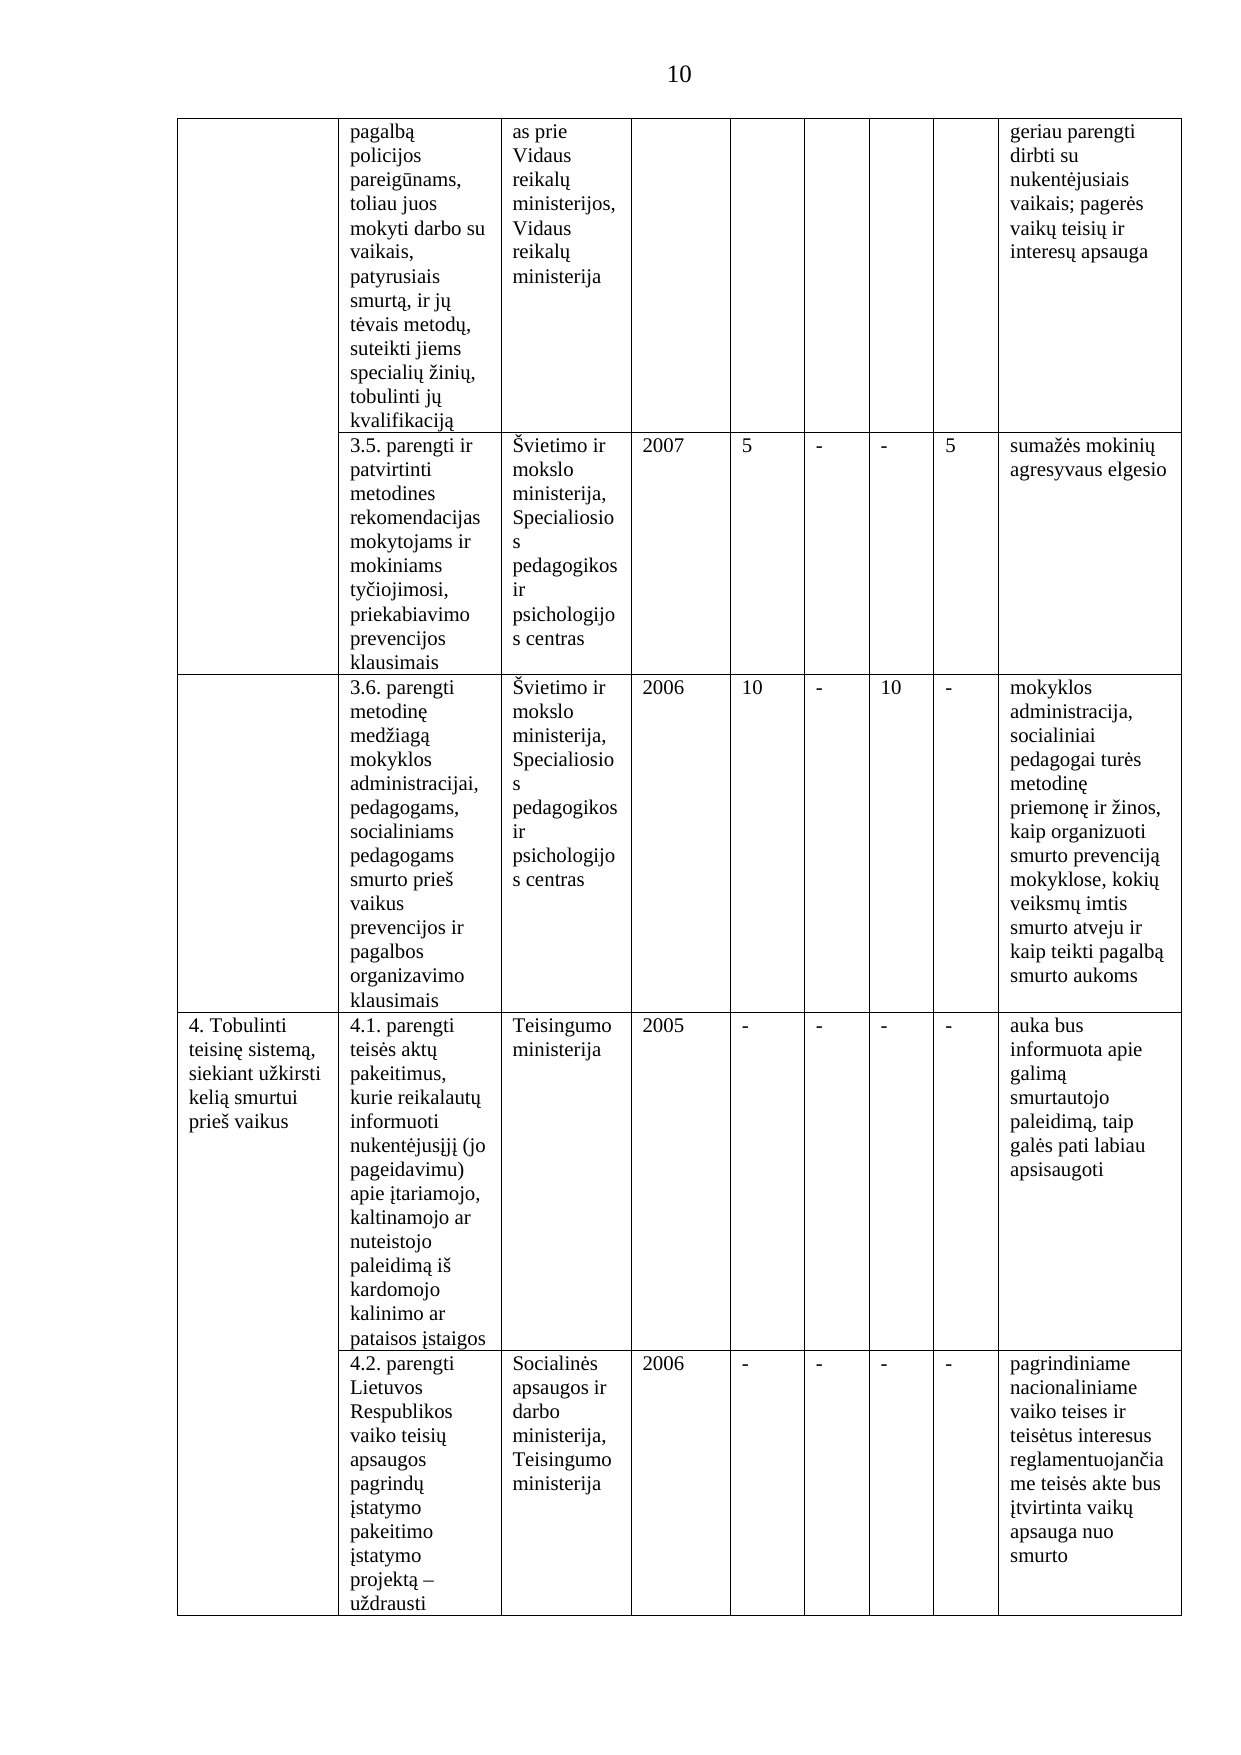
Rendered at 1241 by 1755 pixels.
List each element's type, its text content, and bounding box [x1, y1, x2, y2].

table_cell 3.5. parengti ir patvirtinti metodines rekomendacijas mokytojams ir mokiniams tyčiojimosi, priekabiavimo prevencijos klausimais [339, 433, 501, 674]
table_cell Švietimo ir mokslo ministerija, Specialiosios pedagogikos ir psichologijos centras [502, 433, 631, 674]
table_cell [731, 119, 804, 432]
table_cell - [870, 1351, 933, 1615]
table_cell - [934, 675, 998, 1012]
table_cell geriau parengti dirbti su nukentėjusiais vaikais; pagerės vaikų teisių ir interesų apsauga [999, 119, 1181, 432]
table_cell auka bus informuota apie galimą smurtautojo paleidimą, taip galės pati labiau apsisaugoti [999, 1013, 1181, 1349]
table_cell 4.2. parengti Lietuvos Respublikos vaiko teisių apsaugos pagrindų įstatymo pakeitimo įstatymo projektą – uždrausti [339, 1351, 501, 1615]
table_cell sumažės mokinių agresyvaus elgesio [999, 433, 1181, 674]
table_cell [178, 675, 338, 1012]
table_cell 5 [934, 433, 998, 674]
table_cell - [805, 1351, 869, 1615]
table_cell - [731, 1351, 804, 1615]
table_cell as prie Vidaus reikalų ministerijos, Vidaus reikalų ministerija [502, 119, 631, 432]
table_cell 2006 [632, 675, 730, 1012]
table_cell - [805, 119, 869, 432]
table_cell pagrindiniame nacionaliniame vaiko teises ir teisėtus interesus reglamentuojančiame teisės akte bus įtvirtinta vaikų apsauga nuo smurto [999, 1351, 1181, 1615]
table_cell 2005 [632, 1013, 730, 1349]
table_cell - [805, 1013, 869, 1349]
table_cell - [934, 1013, 998, 1349]
table_cell - [805, 433, 869, 674]
table_cell [934, 119, 998, 432]
table_cell 10 [870, 675, 933, 1012]
table_cell 2007 [632, 433, 730, 674]
table_cell pagalbą policijos pareigūnams, toliau juos mokyti darbo su vaikais, patyrusiais smurtą, ir jų tėvais metodų, suteikti jiems specialių žinių, tobulinti jų kvalifikaciją [339, 119, 501, 432]
table_cell 2006 [632, 1351, 730, 1615]
table_cell Teisingumo ministerija [502, 1013, 631, 1349]
table_cell - [870, 433, 933, 674]
table_cell 4. Tobulinti teisinę sistemą, siekiant užkirsti kelią smurtui prieš vaikus [178, 1013, 338, 1615]
table_cell - [870, 1013, 933, 1349]
table_cell Švietimo ir mokslo ministerija, Specialiosios pedagogikos ir psichologijos centras [502, 675, 631, 1012]
table_cell [178, 119, 338, 674]
table_cell 5 [731, 433, 804, 674]
table_cell - [731, 1013, 804, 1349]
table_cell mokyklos administracija, socialiniai pedagogai turės metodinę priemonę ir žinos, kaip organizuoti smurto prevenciją mokyklose, kokių veiksmų imtis smurto atveju ir kaip teikti pagalbą smurto aukoms [999, 675, 1181, 1012]
table_cell 4.1. parengti teisės aktų pakeitimus, kurie reikalautų informuoti nukentėjusįjį (jo pageidavimu) apie įtariamojo, kaltinamojo ar nuteistojo paleidimą iš kardomojo kalinimo ar pataisos įstaigos [339, 1013, 501, 1349]
table_cell 3.6. parengti metodinę medžiagą mokyklos administracijai, pedagogams, socialiniams pedagogams smurto prieš vaikus prevencijos ir pagalbos organizavimo klausimais [339, 675, 501, 1012]
table_cell [870, 119, 933, 432]
table_cell - [934, 1351, 998, 1615]
table_cell Socialinės apsaugos ir darbo ministerija, Teisingumo ministerija [502, 1351, 631, 1615]
table_cell [632, 119, 730, 432]
table_cell - [805, 675, 869, 1012]
table_cell 10 [731, 675, 804, 1012]
